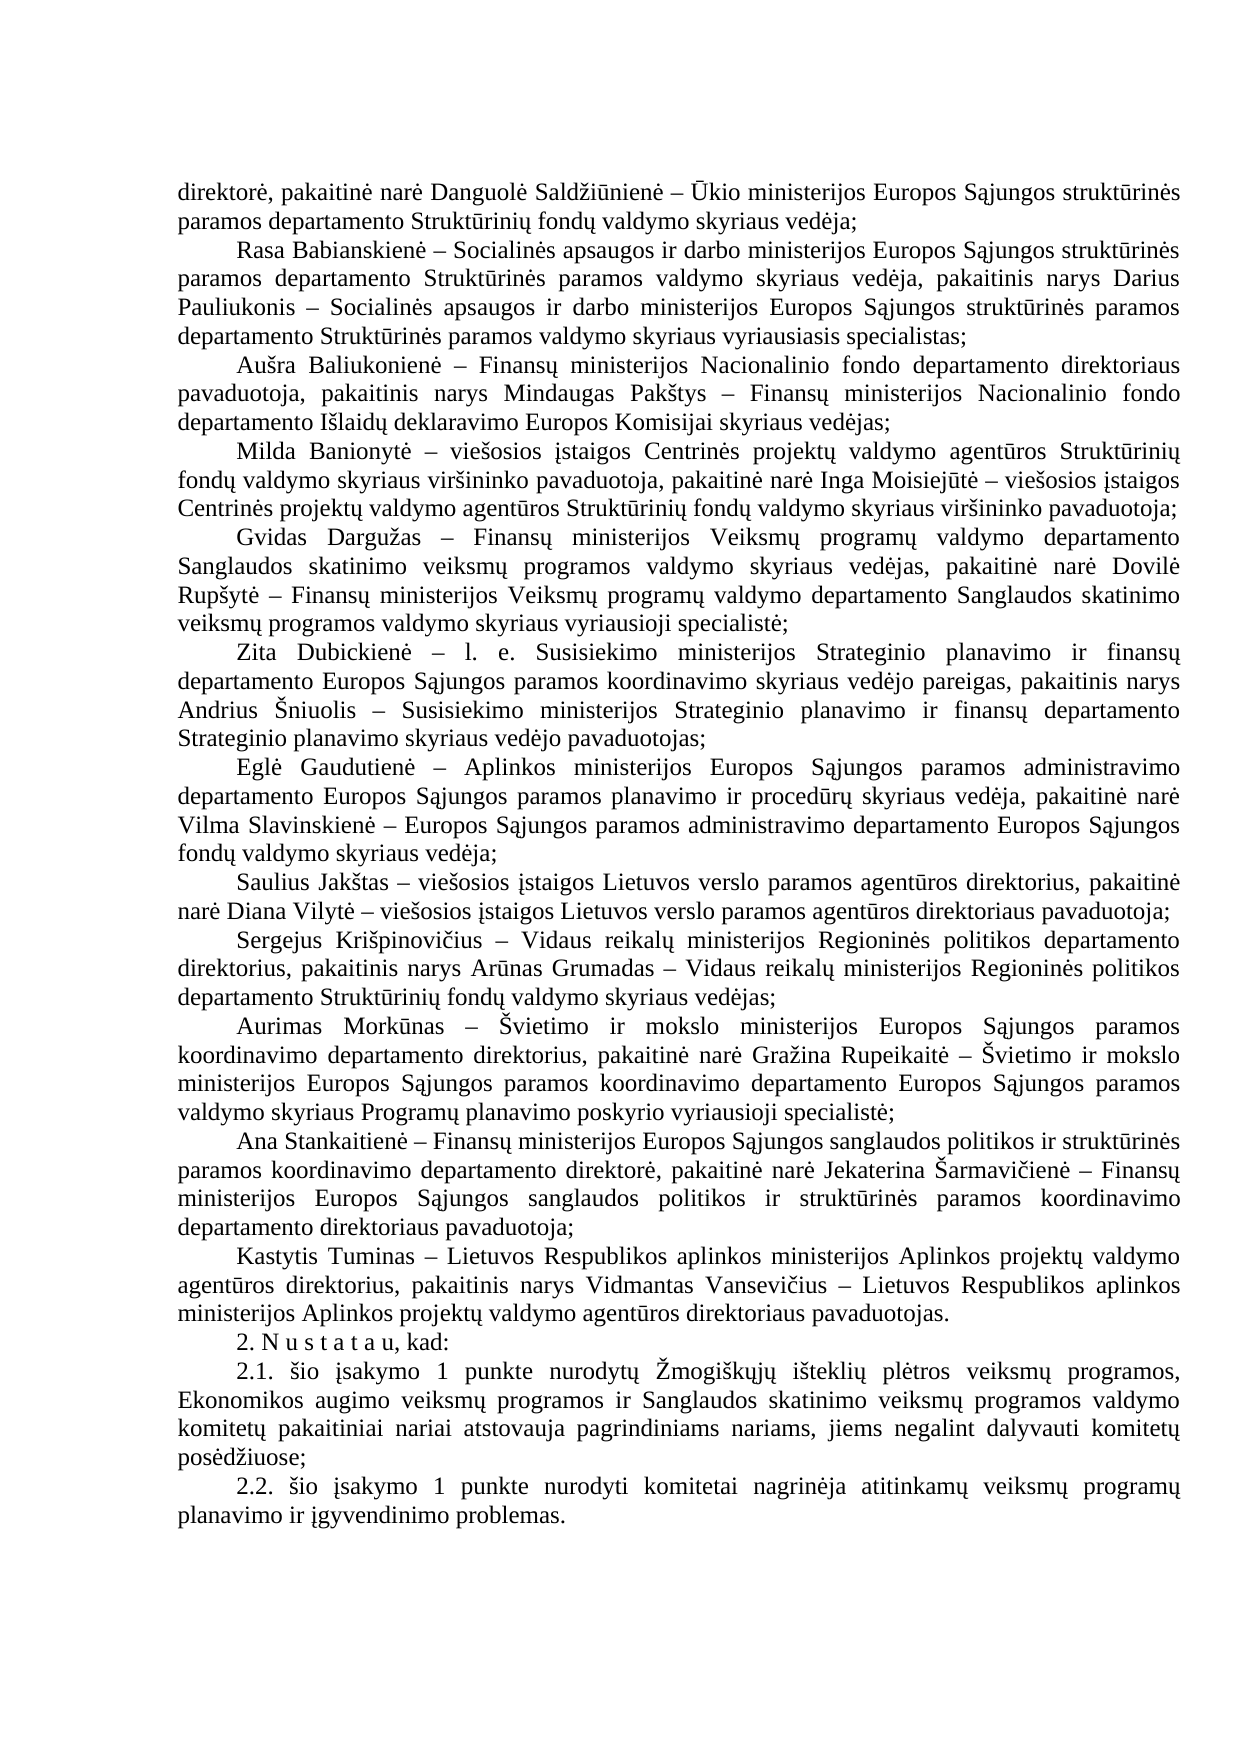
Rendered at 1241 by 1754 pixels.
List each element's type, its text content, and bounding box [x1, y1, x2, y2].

text Zita Dubickienė – l. e. Susisiekimo ministerijos Strateginio planavimo ir finansų departamento Europos Sąjungos paramos koordinavimo skyriaus vedėjo pareigas, pakaitinis narys Andrius Šniuolis – Susisiekimo ministerijos Strateginio planavimo ir finansų departamento Strateginio planavimo skyriaus vedėjo pavaduotojas; [177, 637, 1181, 752]
text Saulius Jakštas – viešosios įstaigos Lietuvos verslo paramos agentūros direktorius, pakaitinė narė Diana Vilytė – viešosios įstaigos Lietuvos verslo paramos agentūros direktoriaus pavaduotoja; [177, 867, 1181, 925]
text Gvidas Dargužas – Finansų ministerijos Veiksmų programų valdymo departamento Sanglaudos skatinimo veiksmų programos valdymo skyriaus vedėjas, pakaitinė narė Dovilė Rupšytė – Finansų ministerijos Veiksmų programų valdymo departamento Sanglaudos skatinimo veiksmų programos valdymo skyriaus vyriausioji specialistė; [177, 522, 1181, 637]
text Ana Stankaitienė – Finansų ministerijos Europos Sąjungos sanglaudos politikos ir struktūrinės paramos koordinavimo departamento direktorė, pakaitinė narė Jekaterina Šarmavičienė – Finansų ministerijos Europos Sąjungos sanglaudos politikos ir struktūrinės paramos koordinavimo departamento direktoriaus pavaduotoja; [177, 1126, 1181, 1241]
text 2. Nustatau, kad: [177, 1327, 1181, 1356]
text direktorė, pakaitinė narė Danguolė Saldžiūnienė – Ūkio ministerijos Europos Sąjungos struktūrinės paramos departamento Struktūrinių fondų valdymo skyriaus vedėja; [177, 177, 1181, 235]
text Rasa Babianskienė – Socialinės apsaugos ir darbo ministerijos Europos Sąjungos struktūrinės paramos departamento Struktūrinės paramos valdymo skyriaus vedėja, pakaitinis narys Darius Pauliukonis – Socialinės apsaugos ir darbo ministerijos Europos Sąjungos struktūrinės paramos departamento Struktūrinės paramos valdymo skyriaus vyriausiasis specialistas; [177, 235, 1181, 350]
text Milda Banionytė – viešosios įstaigos Centrinės projektų valdymo agentūros Struktūrinių fondų valdymo skyriaus viršininko pavaduotoja, pakaitinė narė Inga Moisiejūtė – viešosios įstaigos Centrinės projektų valdymo agentūros Struktūrinių fondų valdymo skyriaus viršininko pavaduotoja; [177, 436, 1181, 522]
text Eglė Gaudutienė – Aplinkos ministerijos Europos Sąjungos paramos administravimo departamento Europos Sąjungos paramos planavimo ir procedūrų skyriaus vedėja, pakaitinė narė Vilma Slavinskienė – Europos Sąjungos paramos administravimo departamento Europos Sąjungos fondų valdymo skyriaus vedėja; [177, 752, 1181, 867]
text Kastytis Tuminas – Lietuvos Respublikos aplinkos ministerijos Aplinkos projektų valdymo agentūros direktorius, pakaitinis narys Vidmantas Vansevičius – Lietuvos Respublikos aplinkos ministerijos Aplinkos projektų valdymo agentūros direktoriaus pavaduotojas. [177, 1241, 1181, 1327]
text Sergejus Krišpinovičius – Vidaus reikalų ministerijos Regioninės politikos departamento direktorius, pakaitinis narys Arūnas Grumadas – Vidaus reikalų ministerijos Regioninės politikos departamento Struktūrinių fondų valdymo skyriaus vedėjas; [177, 925, 1181, 1011]
text Aurimas Morkūnas – Švietimo ir mokslo ministerijos Europos Sąjungos paramos koordinavimo departamento direktorius, pakaitinė narė Gražina Rupeikaitė – Švietimo ir mokslo ministerijos Europos Sąjungos paramos koordinavimo departamento Europos Sąjungos paramos valdymo skyriaus Programų planavimo poskyrio vyriausioji specialistė; [177, 1011, 1181, 1126]
text 2.2. šio įsakymo 1 punkte nurodyti komitetai nagrinėja atitinkamų veiksmų programų planavimo ir įgyvendinimo problemas. [177, 1471, 1181, 1528]
text 2.1. šio įsakymo 1 punkte nurodytų Žmogiškųjų išteklių plėtros veiksmų programos, Ekonomikos augimo veiksmų programos ir Sanglaudos skatinimo veiksmų programos valdymo komitetų pakaitiniai nariai atstovauja pagrindiniams nariams, jiems negalint dalyvauti komitetų posėdžiuose; [177, 1356, 1181, 1471]
text Aušra Baliukonienė – Finansų ministerijos Nacionalinio fondo departamento direktoriaus pavaduotoja, pakaitinis narys Mindaugas Pakštys – Finansų ministerijos Nacionalinio fondo departamento Išlaidų deklaravimo Europos Komisijai skyriaus vedėjas; [177, 350, 1181, 436]
